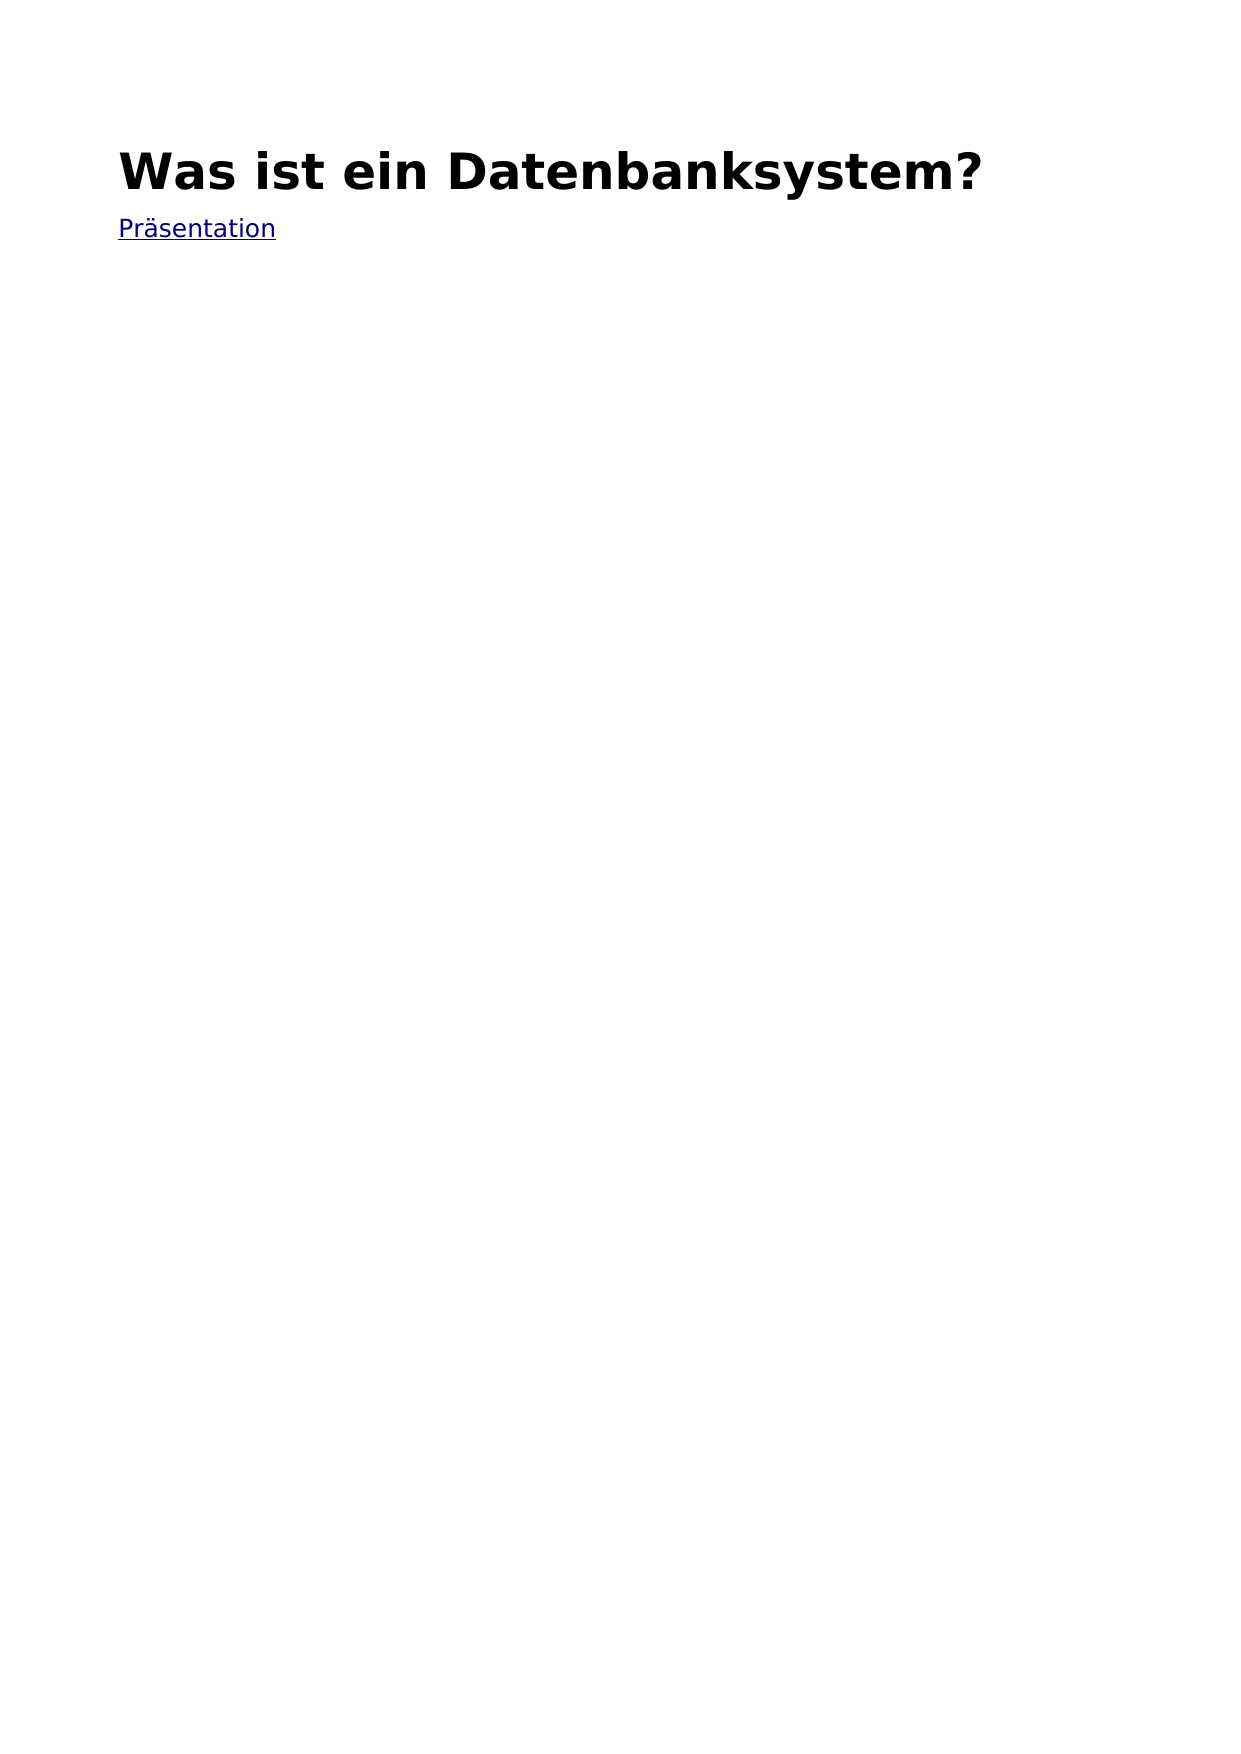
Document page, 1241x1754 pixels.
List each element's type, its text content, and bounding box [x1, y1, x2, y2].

subtitle Was ist ein Datenbanksystem? [118, 143, 1122, 201]
text Präsentation [118, 214, 1122, 243]
